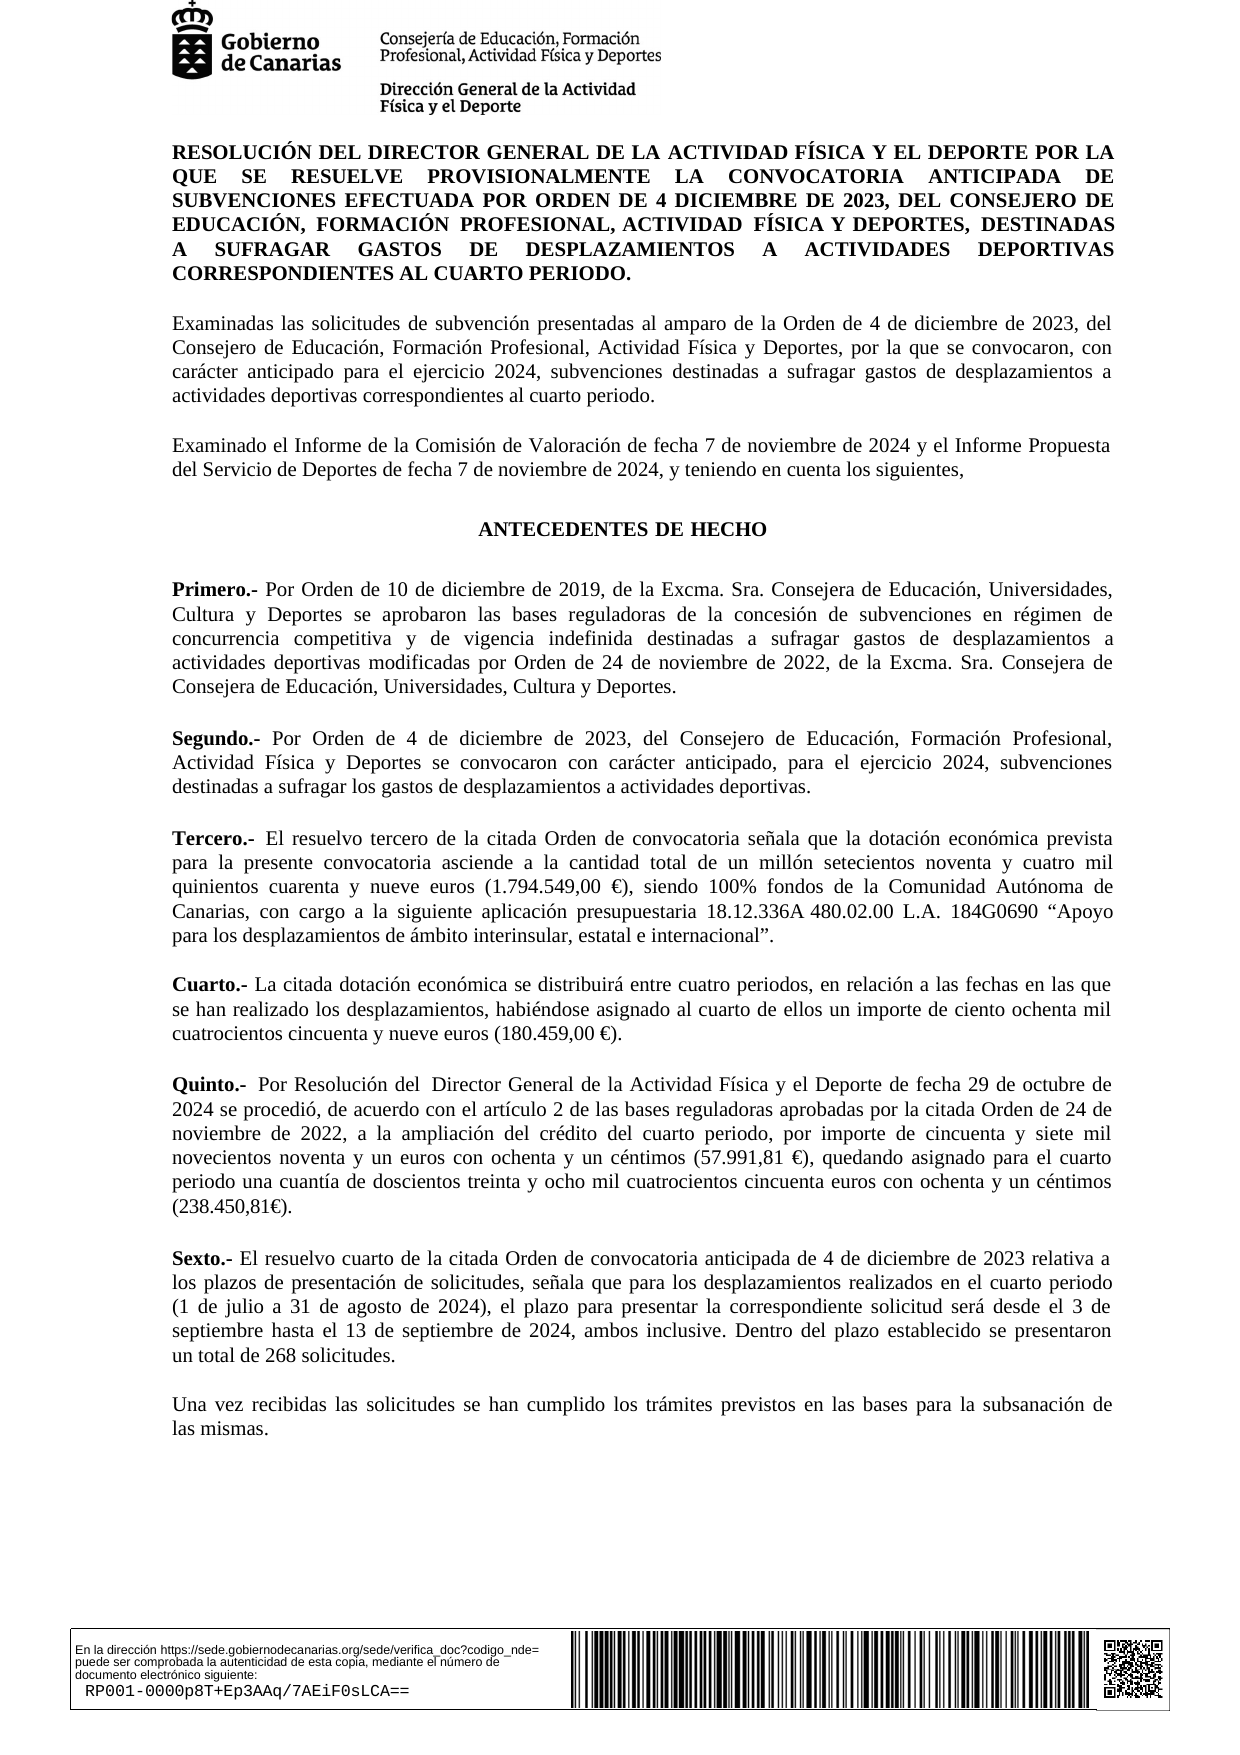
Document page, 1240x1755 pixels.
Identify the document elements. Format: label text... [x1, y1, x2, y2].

text Examinado el Informe de la Comisión de Valoración de fecha 7 de noviembre de 2024 y el Informe Propuesta del Servicio de Deportes de fecha 7 de noviembre de 2024, y teniendo en cuenta los siguientes, [172, 432, 1113, 481]
text Primero.- Por Orden de 10 de diciembre de 2019, de la Excma. Sra. Consejera de Educación, Universidades, Cultura y Deportes se aprobaron las bases reguladoras de la concesión de subvenciones en régimen de concurrencia competitiva y de vigencia indefinida destinadas a sufragar gastos de desplazamientos a actividades deportivas modificadas por Orden de 24 de noviembre de 2022, de la Excma. Sra. Consejera de Consejera de Educación, Universidades, Cultura y Deportes. [172, 577, 1114, 698]
text Una vez recibidas las solicitudes se han cumplido los trámites previstos en las bases para la subsanación de las mismas. [172, 1392, 1113, 1440]
text Segundo.- Por Orden de 4 de diciembre de 2023, del Consejero de Educación, Formación Profesional, Actividad Física y Deportes se convocaron con carácter anticipado, para el ejercicio 2024, subvenciones destinadas a sufragar los gastos de desplazamientos a actividades deportivas. [172, 726, 1113, 798]
text Examinadas las solicitudes de subvención presentadas al amparo de la Orden de 4 de diciembre de 2023, del Consejero de Educación, Formación Profesional, Actividad Física y Deportes, por la que se convocaron, con carácter anticipado para el ejercicio 2024, subvenciones destinadas a sufragar gastos de desplazamientos a actividades deportivas correspondientes al cuarto periodo. [172, 310, 1114, 407]
text Quinto.- Por Resolución del Director General de la Actividad Física y el Deporte de fecha 29 de octubre de 2024 se procedió, de acuerdo con el artículo 2 de las bases reguladoras aprobadas por la citada Orden de 24 de noviembre de 2022, a la ampliación del crédito del cuarto periodo, por importe de cincuenta y siete mil novecientos noventa y un euros con ochenta y un céntimos (57.991,81 €), quedando asignado para el cuarto periodo una cuantía de doscientos treinta y ocho mil cuatrocientos cincuenta euros con ochenta y un céntimos (238.450,81€). [172, 1072, 1114, 1218]
text Tercero.- El resuelvo tercero de la citada Orden de convocatoria señala que la dotación económica prevista para la presente convocatoria asciende a la cantidad total de un millón setecientos noventa y cuatro mil quinientos cuarenta y nueve euros (1.794.549,00 €), siendo 100% fondos de la Comunidad Autónoma de Canarias, con cargo a la siguiente aplicación presupuestaria 18.12.336A 480.02.00 L.A. 184G0690 “Apoyo para los desplazamientos de ámbito interinsular, estatal e internacional”. [172, 826, 1114, 947]
text Cuarto.- La citada dotación económica se distribuirá entre cuatro periodos, en relación a las fechas en las que se han realizado los desplazamientos, habiéndose asignado al cuarto de ellos un importe de ciento ochenta mil cuatrocientos cincuenta y nueve euros (180.459,00 €). [172, 972, 1113, 1045]
subtitle RESOLUCIÓN DEL DIRECTOR GENERAL DE LA ACTIVIDAD FÍSICA Y EL DEPORTE POR LA QUE SE RESUELVE PROVISIONALMENTE LA CONVOCATORIA ANTICIPADA DE SUBVENCIONES EFECTUADA POR ORDEN DE 4 DICIEMBRE DE 2023, DEL CONSEJERO DE EDUCACIÓN, FORMACIÓN PROFESIONAL, ACTIVIDAD FÍSICA Y DEPORTES, DESTINADAS A SUFRAGAR GASTOS DE DESPLAZAMIENTOS A ACTIVIDADES DEPORTIVAS CORRESPONDIENTES AL CUARTO PERIODO. [172, 139, 1115, 285]
subtitle ANTECEDENTES DE HECHO [160, 517, 1085, 541]
text Sexto.- El resuelvo cuarto de la citada Orden de convocatoria anticipada de 4 de diciembre de 2023 relativa a los plazos de presentación de solicitudes, señala que para los desplazamientos realizados en el cuarto periodo (1 de julio a 31 de agosto de 2024), el plazo para presentar la correspondiente solicitud será desde el 3 de septiembre hasta el 13 de septiembre de 2024, ambos inclusive. Dentro del plazo establecido se presentaron un total de 268 solicitudes. [172, 1245, 1112, 1367]
